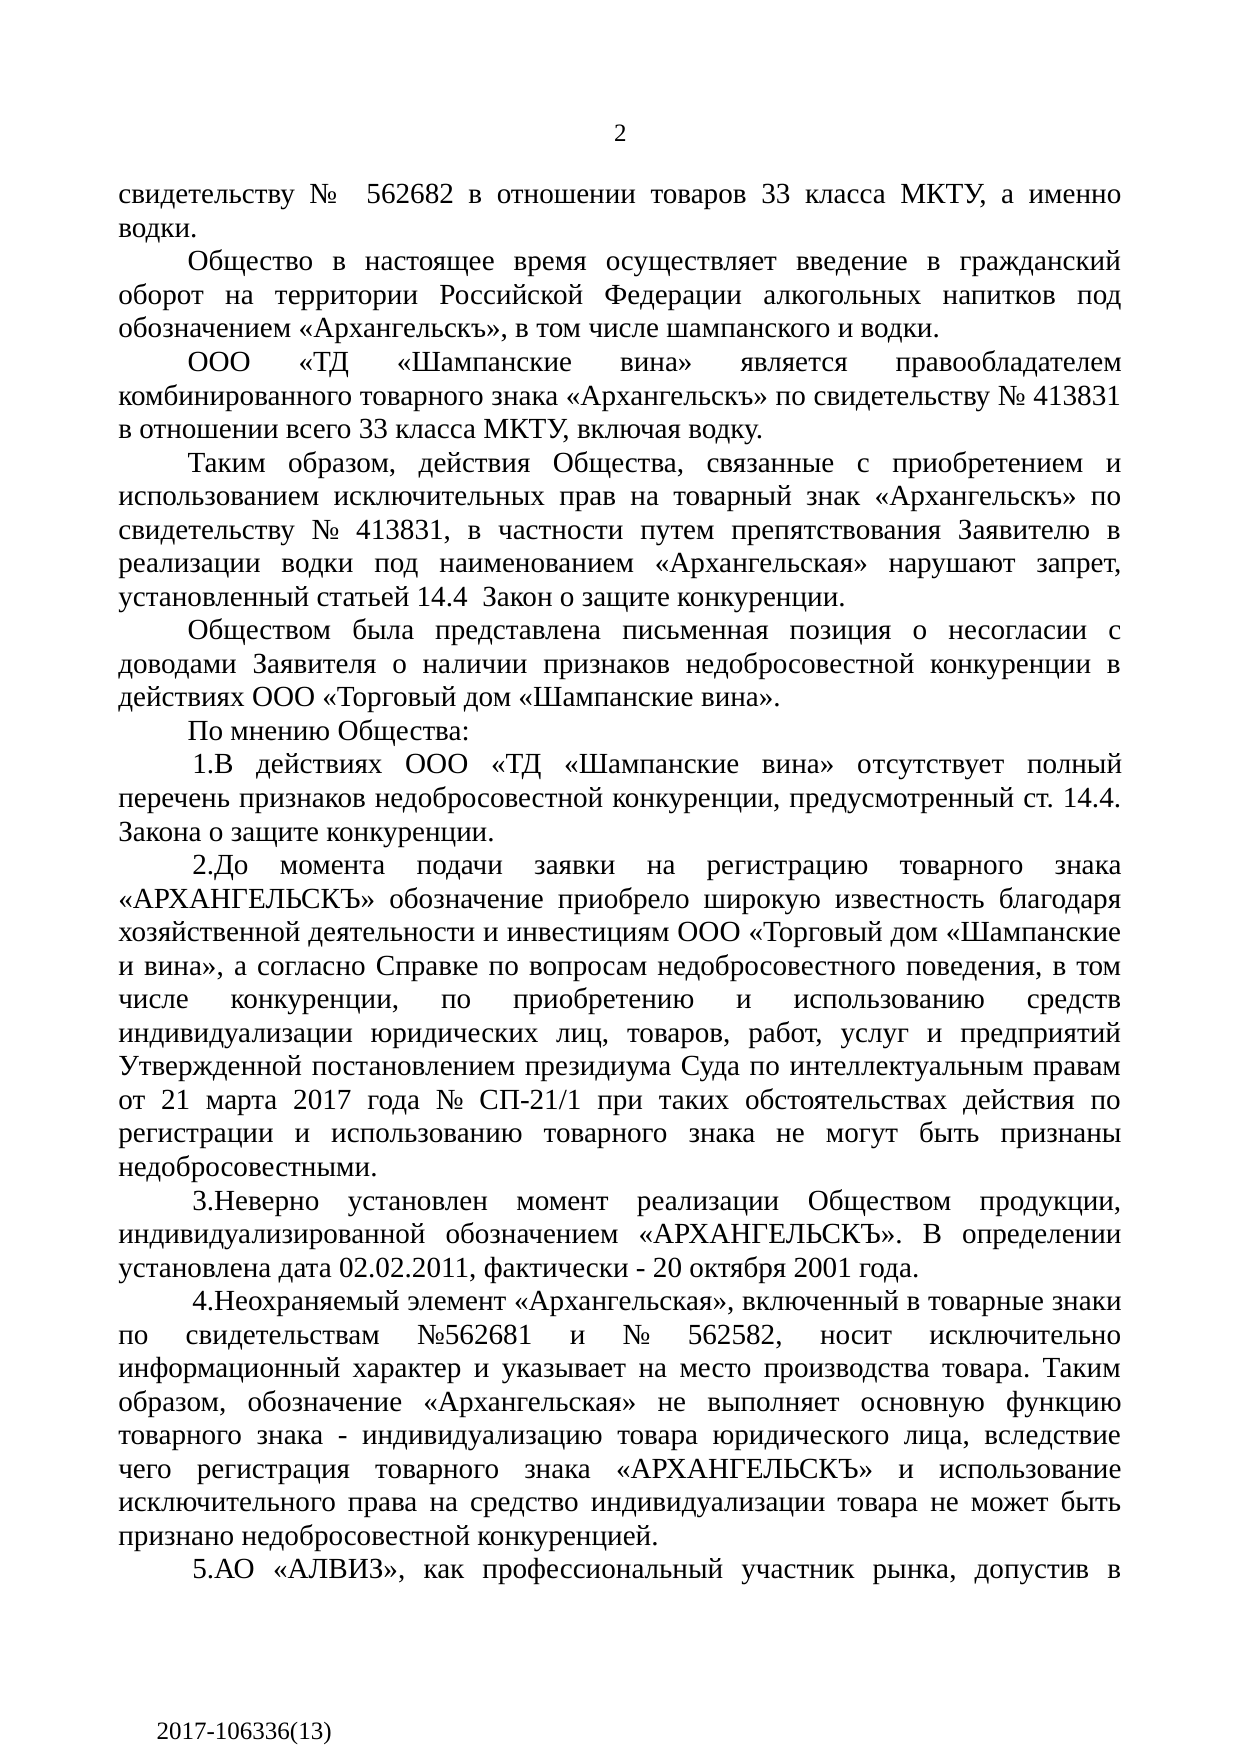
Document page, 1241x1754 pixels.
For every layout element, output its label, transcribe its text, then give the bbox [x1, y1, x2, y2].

text 1.В действиях ООО «ТД «Шампанские вина» отсутствует полный перечень признаков недобросовестной конкуренции, предусмотренный ст. 14.4. Закона о защите конкуренции. [118, 747, 1122, 847]
text 2.До момента подачи заявки на регистрацию товарного знака «АРХАНГЕЛЬСКЪ» обозначение приобрело широкую известность благодаря хозяйственной деятельности и инвестициям ООО «Торговый дом «Шампанские и вина», а согласно Справке по вопросам недобросовестного поведения, в том числе конкуренции, по приобретению и использованию средств индивидуализации юридических лиц, товаров, работ, услуг и предприятий Утвержденной постановлением президиума Суда по интеллектуальным правам от 21 марта 2017 года № СП-21/1 при таких обстоятельствах действия по регистрации и использованию товарного знака не могут быть признаны недобросовестными. [118, 847, 1122, 1183]
text По мнению Общества: [118, 713, 1122, 747]
text Таким образом, действия Общества, связанные с приобретением и использованием исключительных прав на товарный знак «Архангельскъ» по свидетельству № 413831, в частности путем препятствования Заявителю в реализации водки под наименованием «Архангельская» нарушают запрет, установленный статьей 14.4 Закон о защите конкуренции. [118, 445, 1122, 612]
text 3.Неверно установлен момент реализации Обществом продукции, индивидуализированной обозначением «АРХАНГЕЛЬСКЪ». В определении установлена дата 02.02.2011, фактически - 20 октября 2001 года. [118, 1183, 1122, 1283]
text Общество в настоящее время осуществляет введение в гражданский оборот на территории Российской Федерации алкогольных напитков под обозначением «Архангельскъ», в том числе шампанского и водки. [118, 243, 1122, 344]
text свидетельству № 562682 в отношении товаров 33 класса МКТУ, а именно водки. [118, 176, 1122, 243]
text 5.АО «АЛВИЗ», как профессиональный участник рынка, допустив в [118, 1552, 1122, 1585]
text 4.Неохраняемый элемент «Архангельская», включенный в товарные знаки по свидетельствам №562681 и № 562582, носит исключительно информационный характер и указывает на место производства товара. Таким образом, обозначение «Архангельская» не выполняет основную функцию товарного знака - индивидуализацию товара юридического лица, вследствие чего регистрация товарного знака «АРХАНГЕЛЬСКЪ» и использование исключительного права на средство индивидуализации товара не может быть признано недобросовестной конкуренцией. [118, 1283, 1122, 1552]
text ООО «ТД «Шампанские вина» является правообладателем комбинированного товарного знака «Архангельскъ» по свидетельству № 413831 в отношении всего 33 класса МКТУ, включая водку. [118, 344, 1122, 445]
text Обществом была представлена письменная позиция о несогласии с доводами Заявителя о наличии признаков недобросовестной конкуренции в действиях ООО «Торговый дом «Шампанские вина». [118, 612, 1122, 713]
